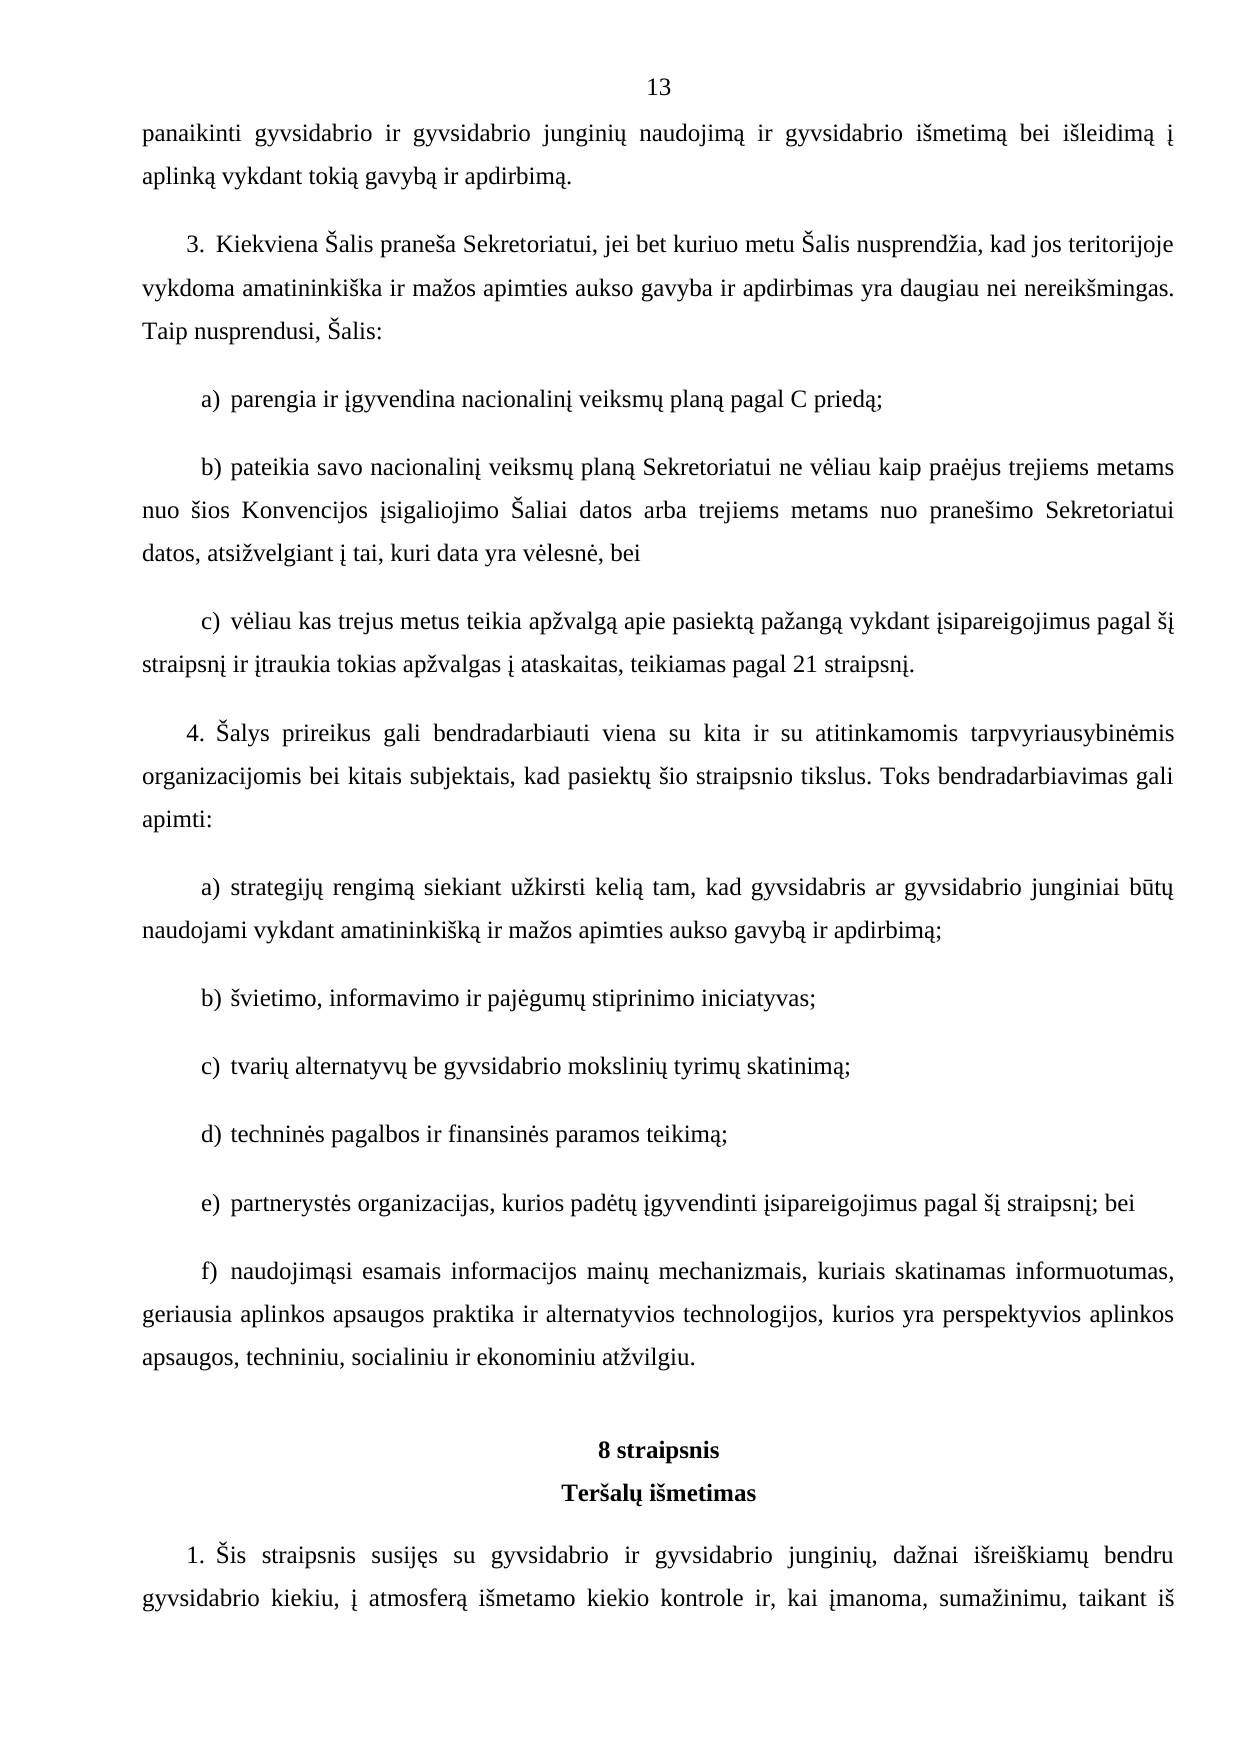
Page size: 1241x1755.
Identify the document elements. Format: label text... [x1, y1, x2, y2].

text 8 straipsnis [142, 1435, 1175, 1464]
text c) vėliau kas trejus metus teikia apžvalgą apie pasiektą pažangą vykdant įsipareigojimus pagal šį straipsnį ir įtraukia tokias apžvalgas į ataskaitas, teikiamas pagal 21 straipsnį. [142, 606, 1175, 678]
text a) parengia ir įgyvendina nacionalinį veiksmų planą pagal C priedą; [142, 384, 1175, 413]
text c) tvarių alternatyvų be gyvsidabrio mokslinių tyrimų skatinimą; [142, 1051, 1175, 1080]
text d) techninės pagalbos ir finansinės paramos teikimą; [142, 1119, 1175, 1148]
text 4. Šalys prireikus gali bendradarbiauti viena su kita ir su atitinkamomis tarpvyriausybinėmis organizacijomis bei kitais subjektais, kad pasiektų šio straipsnio tikslus. Toks bendradarbiavimas gali apimti: [142, 718, 1175, 833]
text b) švietimo, informavimo ir pajėgumų stiprinimo iniciatyvas; [142, 983, 1175, 1012]
text Teršalų išmetimas [142, 1478, 1175, 1507]
text e) partnerystės organizacijas, kurios padėtų įgyvendinti įsipareigojimus pagal šį straipsnį; bei [142, 1188, 1175, 1216]
text 3. Kiekviena Šalis praneša Sekretoriatui, jei bet kuriuo metu Šalis nusprendžia, kad jos teritorijoje vykdoma amatininkiška ir mažos apimties aukso gavyba ir apdirbimas yra daugiau nei nereikšmingas. Taip nusprendusi, Šalis: [142, 229, 1175, 344]
text 1. Šis straipsnis susijęs su gyvsidabrio ir gyvsidabrio junginių, dažnai išreiškiamų bendru gyvsidabrio kiekiu, į atmosferą išmetamo kiekio kontrole ir, kai įmanoma, sumažinimu, taikant iš [142, 1540, 1175, 1612]
text panaikinti gyvsidabrio ir gyvsidabrio junginių naudojimą ir gyvsidabrio išmetimą bei išleidimą į aplinką vykdant tokią gavybą ir apdirbimą. [142, 118, 1175, 190]
text f) naudojimąsi esamais informacijos mainų mechanizmais, kuriais skatinamas informuotumas, geriausia aplinkos apsaugos praktika ir alternatyvios technologijos, kurios yra perspektyvios aplinkos apsaugos, techniniu, socialiniu ir ekonominiu atžvilgiu. [142, 1256, 1175, 1371]
text a) strategijų rengimą siekiant užkirsti kelią tam, kad gyvsidabris ar gyvsidabrio junginiai būtų naudojami vykdant amatininkišką ir mažos apimties aukso gavybą ir apdirbimą; [142, 872, 1175, 944]
text b) pateikia savo nacionalinį veiksmų planą Sekretoriatui ne vėliau kaip praėjus trejiems metams nuo šios Konvencijos įsigaliojimo Šaliai datos arba trejiems metams nuo pranešimo Sekretoriatui datos, atsižvelgiant į tai, kuri data yra vėlesnė, bei [142, 452, 1175, 567]
